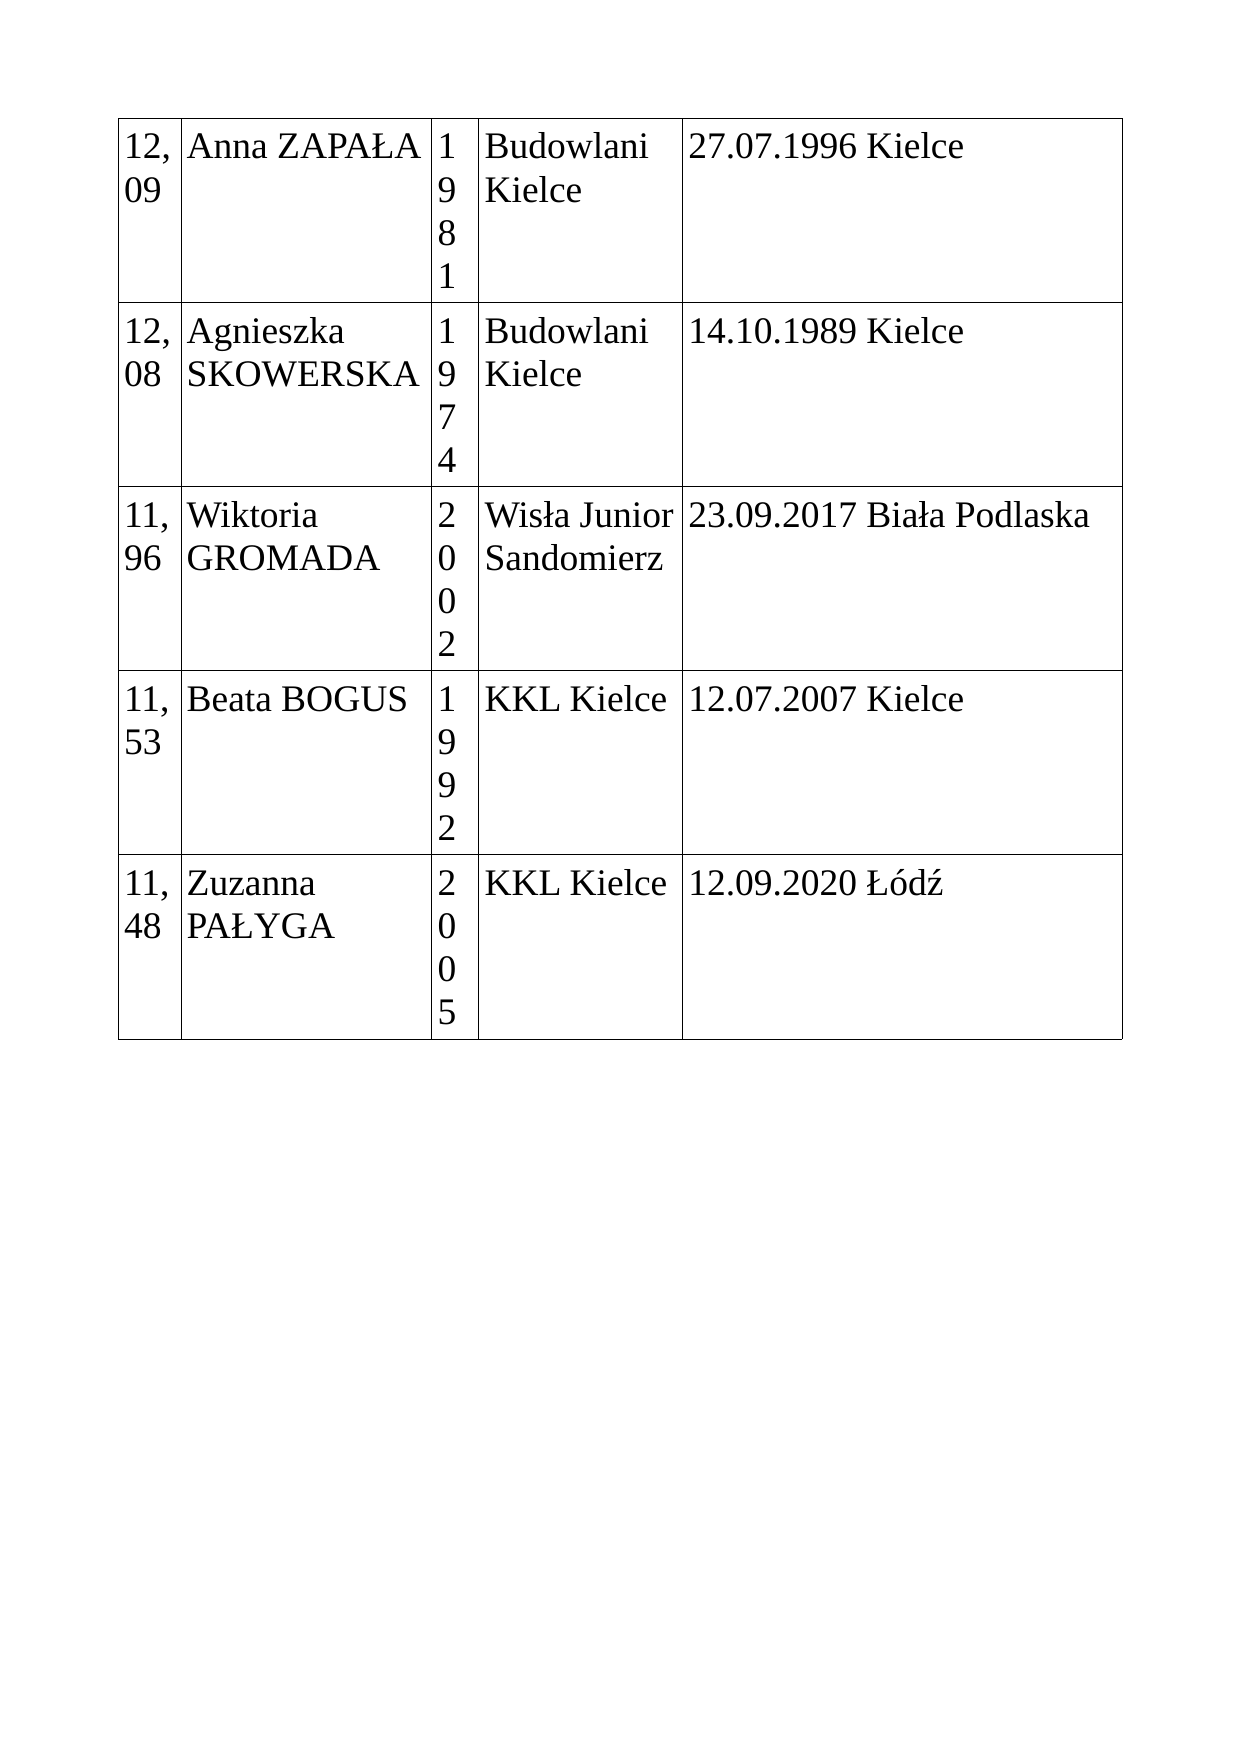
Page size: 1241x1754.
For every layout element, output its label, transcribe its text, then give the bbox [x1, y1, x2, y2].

table_cell KKL Kielce [479, 855, 682, 1038]
table_cell 1974 [432, 303, 478, 486]
table_cell KKL Kielce [479, 671, 682, 854]
table_cell 11,96 [119, 487, 181, 670]
table_cell Agnieszka SKOWERSKA [182, 303, 431, 486]
table_cell 11,53 [119, 671, 181, 854]
table_cell Budowlani Kielce [479, 303, 682, 486]
table_cell 2002 [432, 487, 478, 670]
table_cell 12,08 [119, 303, 181, 486]
table_cell 12.09.2020 Łódź [683, 855, 1122, 1038]
table_cell Wisła Junior Sandomierz [479, 487, 682, 670]
table_cell 11,48 [119, 855, 181, 1038]
table_cell Wiktoria GROMADA [182, 487, 431, 670]
table_cell 27.07.1996 Kielce [683, 119, 1122, 302]
table_cell 12.07.2007 Kielce [683, 671, 1122, 854]
table_cell 14.10.1989 Kielce [683, 303, 1122, 486]
table_cell 12,09 [119, 119, 181, 302]
table_cell Anna ZAPAŁA [182, 119, 431, 302]
table_cell Budowlani Kielce [479, 119, 682, 302]
table_cell Zuzanna PAŁYGA [182, 855, 431, 1038]
table_cell 1992 [432, 671, 478, 854]
table_cell 1981 [432, 119, 478, 302]
table_cell Beata BOGUS [182, 671, 431, 854]
table_cell 23.09.2017 Biała Podlaska [683, 487, 1122, 670]
table_cell 2005 [432, 855, 478, 1038]
